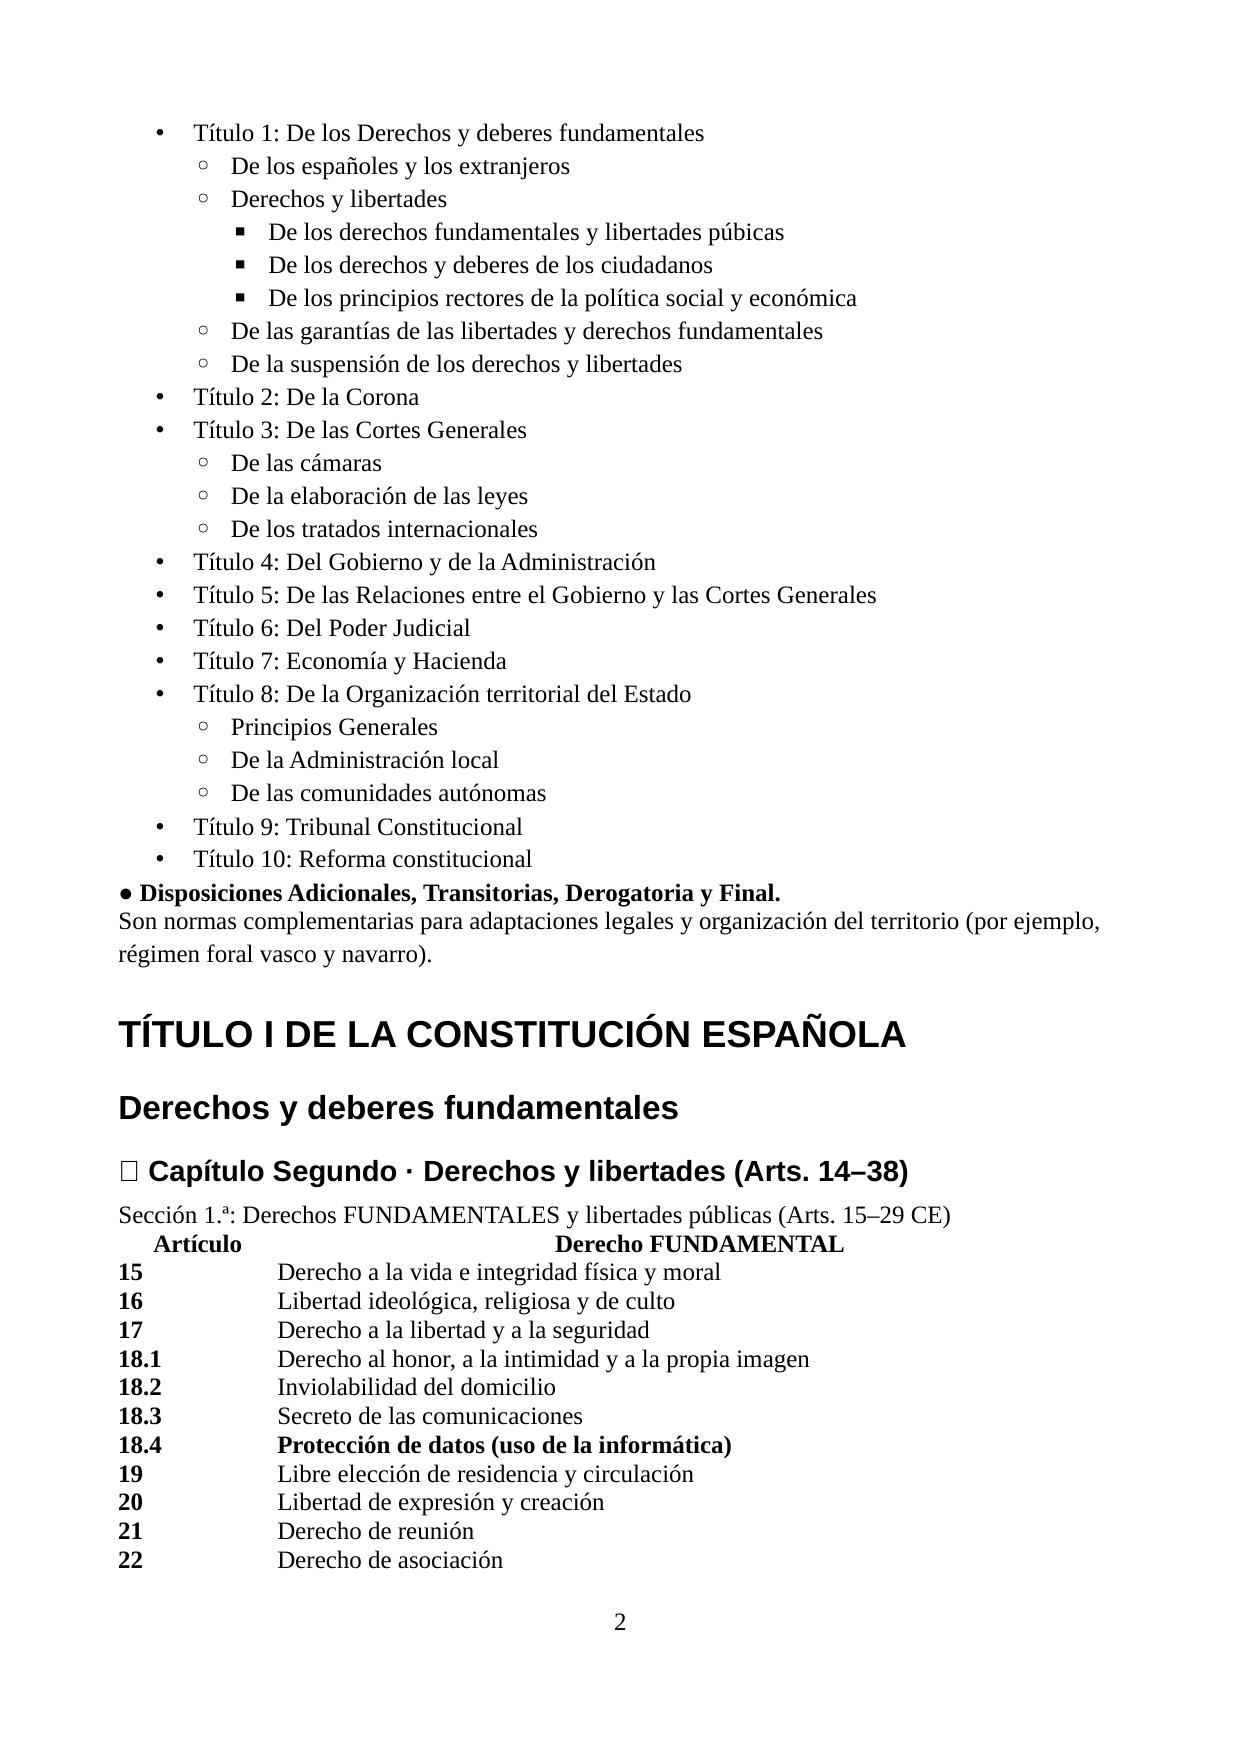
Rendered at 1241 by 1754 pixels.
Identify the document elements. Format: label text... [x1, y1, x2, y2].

table_cell Derecho de reunión [277, 1516, 1122, 1545]
list Título 6: Del Poder Judicial [156, 613, 1122, 642]
list De los derechos fundamentales y libertades púbicas [231, 217, 1122, 246]
list De las garantías de las libertades y derechos fundamentales [193, 316, 1122, 345]
table_cell 18.1 [118, 1344, 277, 1372]
list Derechos y libertades [193, 184, 1122, 213]
list Título 7: Economía y Hacienda [156, 646, 1122, 675]
table_cell Libertad ideológica, religiosa y de culto [277, 1286, 1122, 1315]
list De los tratados internacionales [193, 514, 1122, 543]
list De los principios rectores de la política social y económica [231, 283, 1122, 312]
list Título 10: Reforma constitucional [156, 844, 1122, 873]
table_cell 15 [118, 1258, 277, 1286]
table_cell Libertad de expresión y creación [277, 1488, 1122, 1516]
list De la Administración local [193, 746, 1122, 774]
text Son normas complementarias para adaptaciones legales y organización del territorio (por ejemplo, régimen foral vasco y navarro). [118, 906, 1122, 968]
table_cell Secreto de las comunicaciones [277, 1401, 1122, 1430]
table_cell Derecho a la libertad y a la seguridad [277, 1315, 1122, 1344]
table_cell Derecho de asociación [277, 1545, 1122, 1574]
table_cell Derecho al honor, a la intimidad y a la propia imagen [277, 1344, 1122, 1372]
list Título 2: De la Corona [156, 382, 1122, 411]
table_cell 20 [118, 1488, 277, 1516]
list Título 5: De las Relaciones entre el Gobierno y las Cortes Generales [156, 580, 1122, 609]
list Título 9: Tribunal Constitucional [156, 812, 1122, 840]
list De la elaboración de las leyes [193, 481, 1122, 510]
table_cell 16 [118, 1286, 277, 1315]
table_cell 18.4 [118, 1430, 277, 1459]
table_header Artículo [118, 1229, 277, 1257]
table_cell 18.3 [118, 1401, 277, 1430]
subtitle Derechos y deberes fundamentales [118, 1088, 1122, 1127]
subtitle 🔹 Capítulo Segundo · Derechos y libertades (Arts. 14–38) [118, 1154, 1122, 1187]
list De los españoles y los extranjeros [193, 151, 1122, 180]
table_cell Derecho a la vida e integridad física y moral [277, 1258, 1122, 1286]
table_cell Inviolabilidad del domicilio [277, 1373, 1122, 1401]
text ● Disposiciones Adicionales, Transitorias, Derogatoria y Final. [118, 878, 1122, 906]
table_cell 19 [118, 1459, 277, 1487]
list De la suspensión de los derechos y libertades [193, 349, 1122, 378]
list Título 4: Del Gobierno y de la Administración [156, 547, 1122, 576]
table_cell Protección de datos (uso de la informática) [277, 1430, 1122, 1459]
list De las comunidades autónomas [193, 778, 1122, 807]
list Título 3: De las Cortes Generales [156, 415, 1122, 444]
list De las cámaras [193, 448, 1122, 477]
table_cell 18.2 [118, 1373, 277, 1401]
table_header Derecho FUNDAMENTAL [277, 1229, 1122, 1257]
list Título 8: De la Organización territorial del Estado [156, 679, 1122, 708]
list Título 1: De los Derechos y deberes fundamentales [156, 118, 1122, 147]
subtitle TÍTULO I DE LA CONSTITUCIÓN ESPAÑOLA [118, 1012, 1122, 1055]
list Principios Generales [193, 712, 1122, 741]
table_cell 17 [118, 1315, 277, 1344]
table_cell 21 [118, 1516, 277, 1545]
table_cell 22 [118, 1545, 277, 1574]
subtitle Sección 1.ª: Derechos FUNDAMENTALES y libertades públicas (Arts. 15–29 CE) [118, 1200, 1122, 1229]
table_cell Libre elección de residencia y circulación [277, 1459, 1122, 1487]
list De los derechos y deberes de los ciudadanos [231, 250, 1122, 279]
